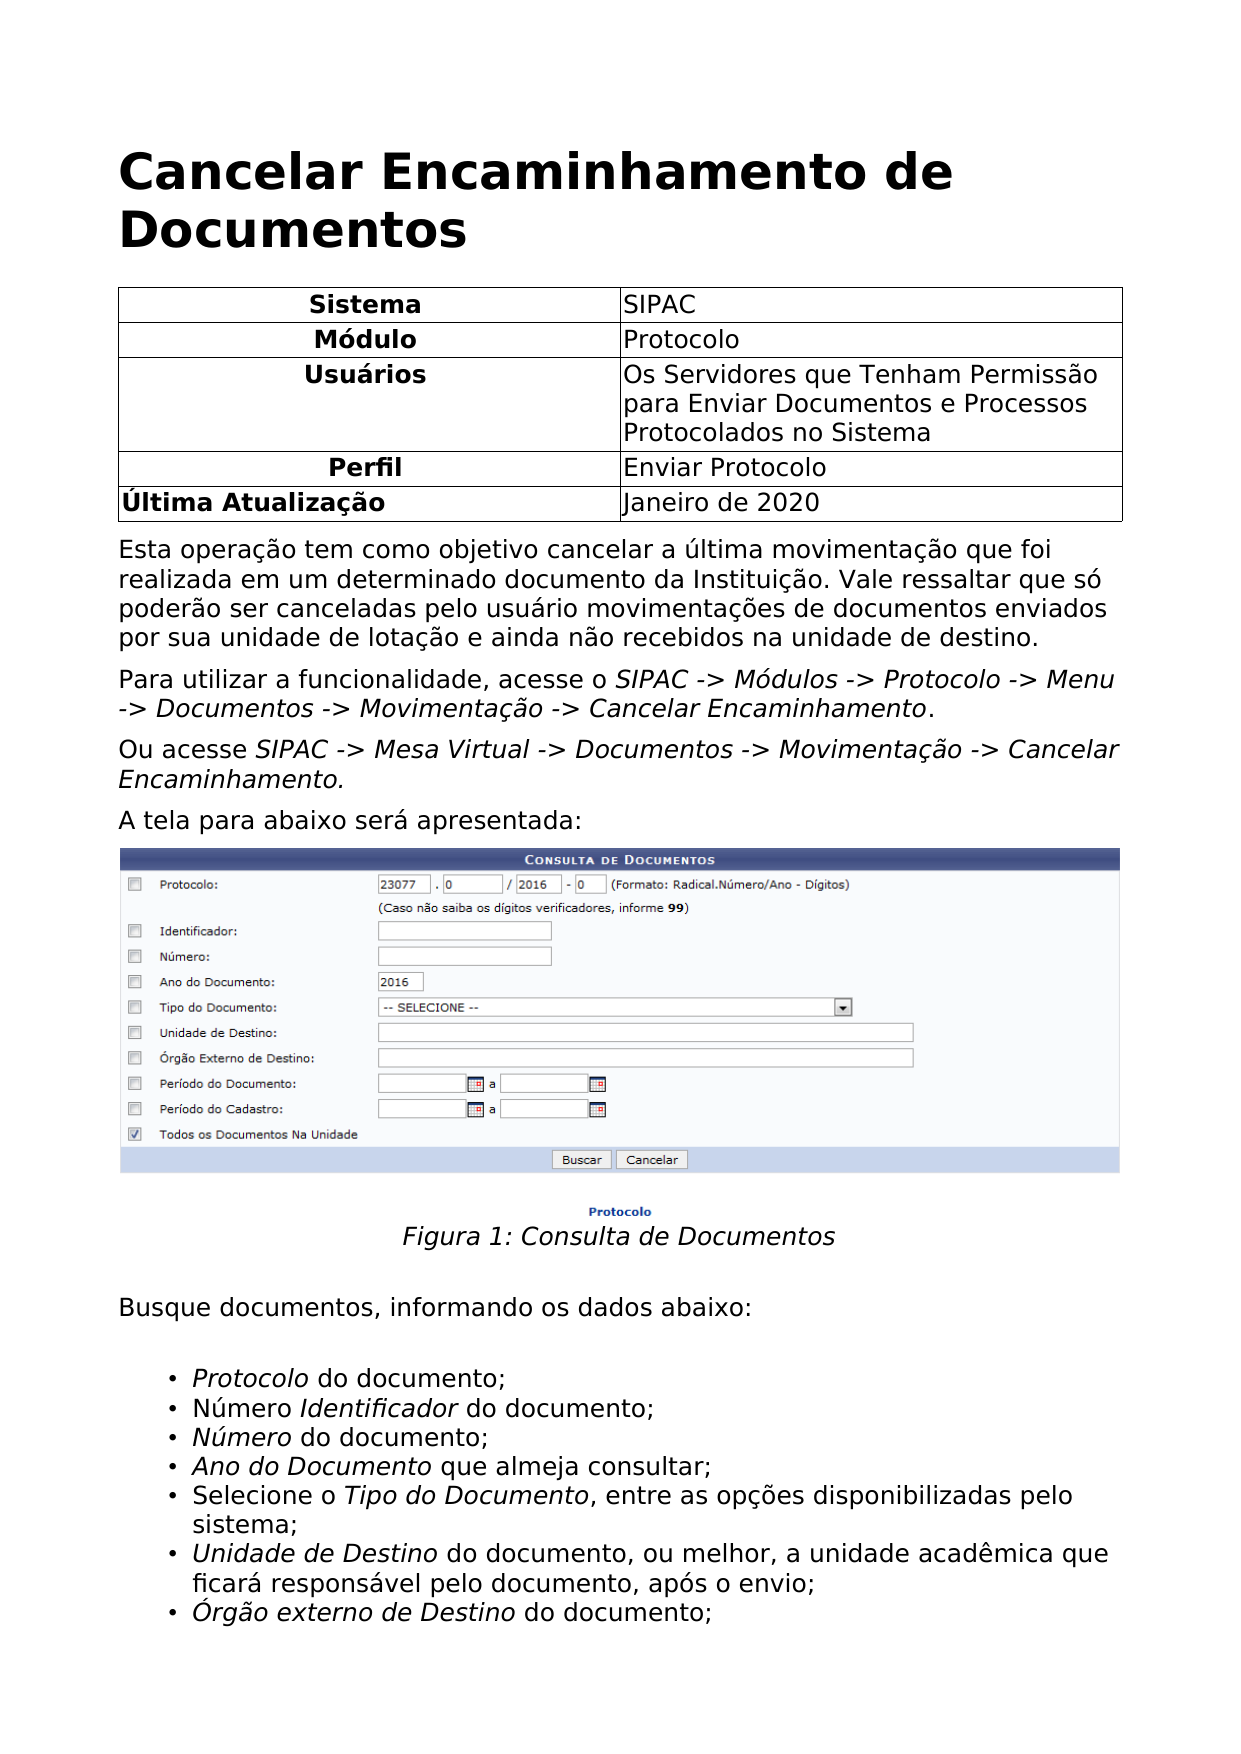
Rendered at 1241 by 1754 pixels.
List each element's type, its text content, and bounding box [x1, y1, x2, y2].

list Número Identificador do documento; [177, 1394, 1122, 1423]
table_cell Módulo [119, 323, 620, 357]
table_cell Última Atualização [119, 487, 620, 521]
list Órgão externo de Destino do documento; [177, 1598, 1122, 1627]
list Número do documento; [177, 1423, 1122, 1452]
table_cell Protocolo [621, 323, 1122, 357]
table_cell Perfil [119, 452, 620, 486]
list Protocolo do documento; [177, 1364, 1122, 1394]
list Selecione o Tipo do Documento, entre as opções disponibilizadas pelo sistema; [177, 1481, 1122, 1539]
text Figura 1: Consulta de Documentos [118, 1223, 1122, 1252]
table_cell Usuários [119, 358, 620, 451]
table_cell Os Servidores que Tenham Permissão para Enviar Documentos e Processos Protocolados no Sistema [621, 358, 1122, 451]
list Unidade de Destino do documento, ou melhor, a unidade acadêmica que ficará responsável pelo documento, após o envio; [177, 1539, 1122, 1598]
table_header SIPAC [621, 288, 1122, 322]
text Busque documentos, informando os dados abaixo: [118, 1293, 1122, 1323]
table_header Sistema [119, 288, 620, 322]
subtitle Cancelar Encaminhamento de Documentos [118, 143, 1122, 259]
picture [118, 848, 1123, 1223]
text Para utilizar a funcionalidade, acesse o SIPAC -> Módulos -> Protocolo -> Menu -> Documentos -> Movimentação -> Cancelar Encaminhamento. [118, 665, 1122, 723]
table_cell Enviar Protocolo [621, 452, 1122, 486]
text Esta operação tem como objetivo cancelar a última movimentação que foi realizada em um determinado documento da Instituição. Vale ressaltar que só poderão ser canceladas pelo usuário movimentações de documentos enviados por sua unidade de lotação e ainda não recebidos na unidade de destino. [118, 536, 1122, 652]
text A tela para abaixo será apresentada: [118, 806, 1122, 836]
list Ano do Documento que almeja consultar; [177, 1452, 1122, 1481]
text Ou acesse SIPAC -> Mesa Virtual -> Documentos -> Movimentação -> Cancelar Encaminhamento. [118, 736, 1122, 794]
table_cell Janeiro de 2020 [621, 487, 1122, 521]
